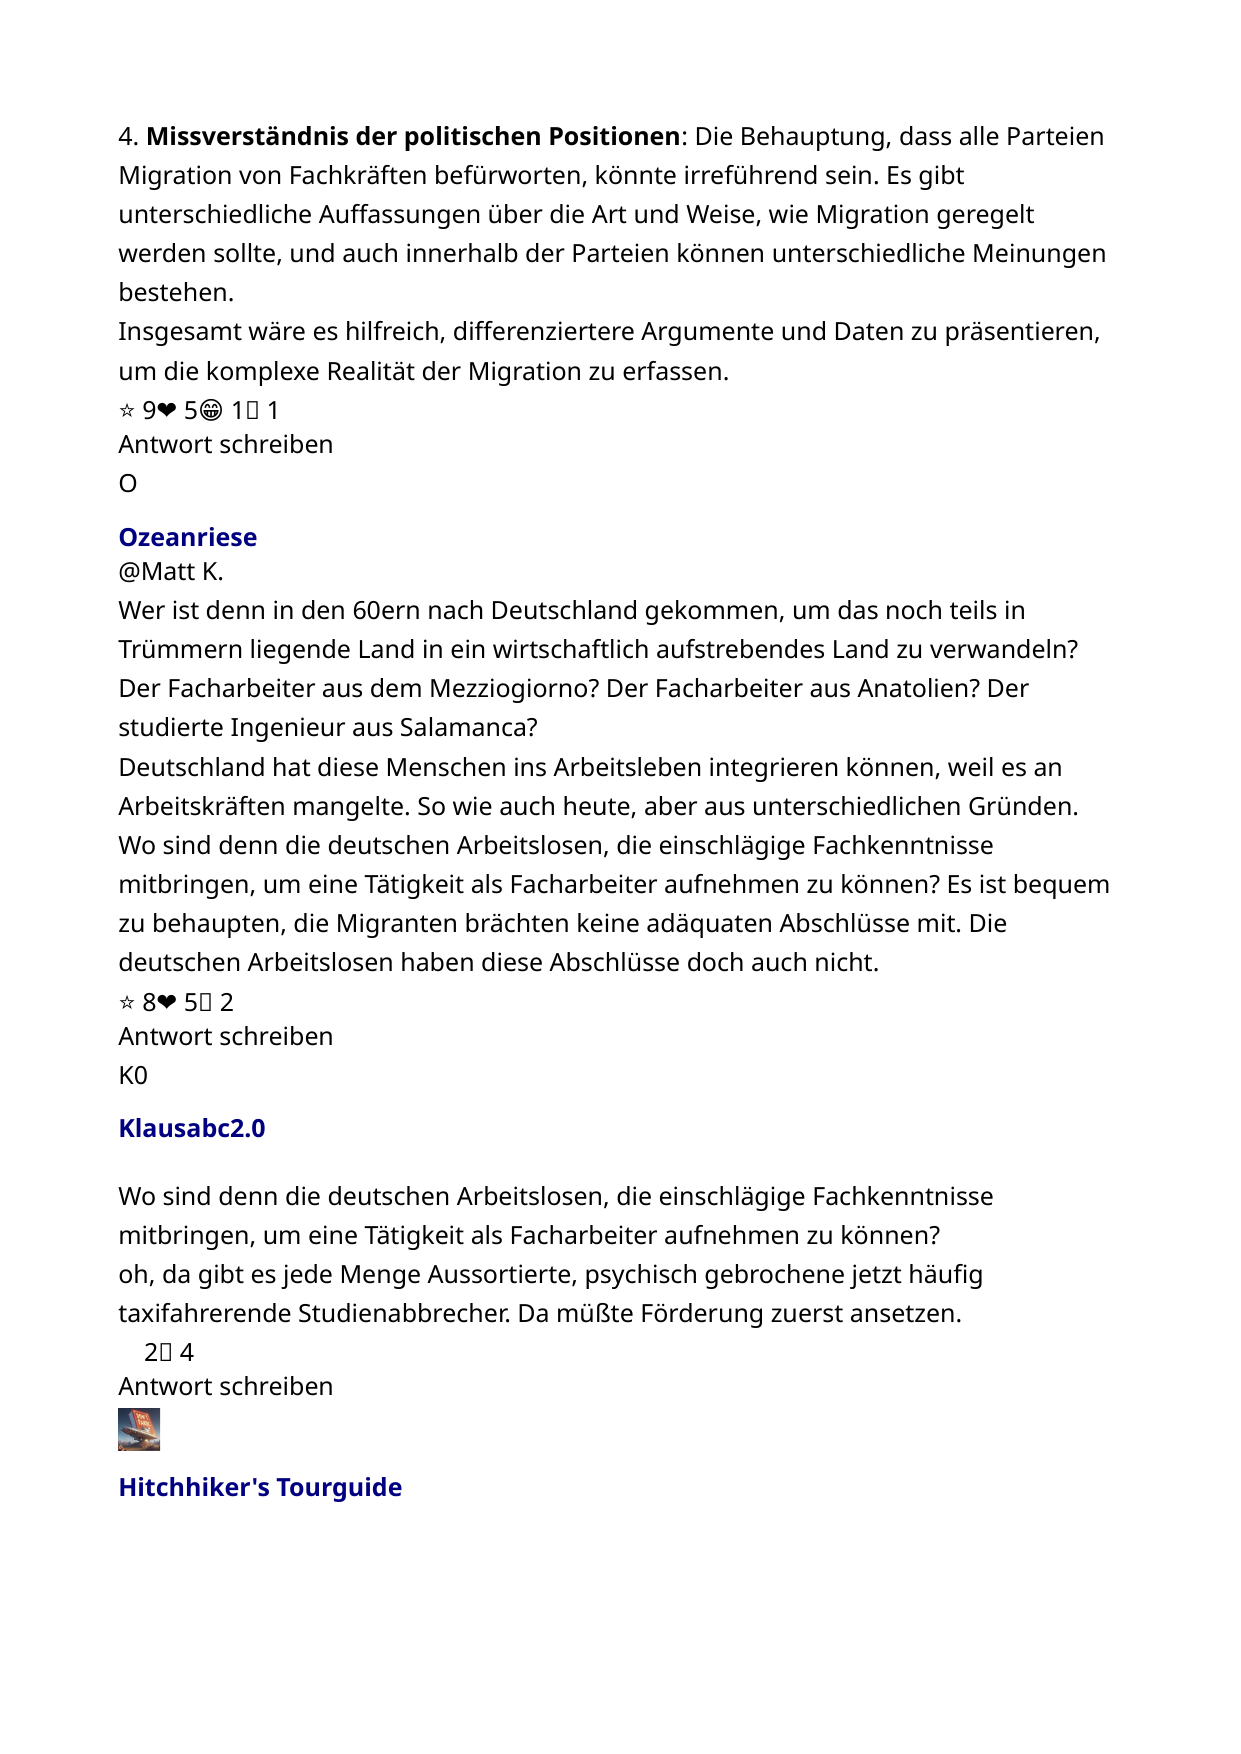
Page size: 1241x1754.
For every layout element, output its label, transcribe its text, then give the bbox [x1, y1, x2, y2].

text @Matt K. [118, 553, 1122, 587]
subtitle Ozeanriese [118, 519, 1122, 553]
text Wo sind denn die deutschen Arbeitslosen, die einschlägige Fachkenntnisse mitbringen, um eine Tätigkeit als Facharbeiter aufnehmen zu können? Es ist bequem zu behaupten, die Migranten brächten keine adäquaten Abschlüsse mit. Die deutschen Arbeitslosen haben diese Abschlüsse doch auch nicht. [118, 827, 1122, 979]
subtitle Klausabc2.0 [118, 1111, 1122, 1145]
subtitle Hitchhiker's Tourguide [118, 1469, 1122, 1503]
text Deutschland hat diese Menschen ins Arbeitsleben integrieren können, weil es an Arbeitskräften mangelte. So wie auch heute, aber aus unterschiedlichen Gründen. [118, 749, 1122, 822]
text O [118, 466, 1122, 499]
text Antwort schreiben [118, 1018, 1122, 1052]
text 🙁 2🤨 4 [118, 1335, 1122, 1369]
text Der Facharbeiter aus dem Mezziogiorno? Der Facharbeiter aus Anatolien? Der studierte Ingenieur aus Salamanca? [118, 671, 1122, 744]
text ⭐️ 9❤️ 5😁 1🤨 1 [118, 392, 1122, 426]
text Wo sind denn die deutschen Arbeitslosen, die einschlägige Fachkenntnisse mitbringen, um eine Tätigkeit als Facharbeiter aufnehmen zu können? [118, 1178, 1122, 1251]
text 4. Missverständnis der politischen Positionen: Die Behauptung, dass alle Parteien Migration von Fachkräften befürworten, könnte irreführend sein. Es gibt unterschiedliche Auffassungen über die Art und Weise, wie Migration geregelt werden sollte, und auch innerhalb der Parteien können unterschiedliche Meinungen bestehen. [118, 118, 1122, 309]
picture [118, 1408, 161, 1451]
text Antwort schreiben [118, 426, 1122, 460]
text ⭐️ 8❤️ 5🤨 2 [118, 984, 1122, 1018]
text oh, da gibt es jede Menge Aussortierte, psychisch gebrochene jetzt häufig taxifahrerende Studienabbrecher. Da müßte Förderung zuerst ansetzen. [118, 1257, 1122, 1330]
text Wer ist denn in den 60ern nach Deutschland gekommen, um das noch teils in Trümmern liegende Land in ein wirtschaftlich aufstrebendes Land zu verwandeln? [118, 592, 1122, 666]
text Insgesamt wäre es hilfreich, differenziertere Argumente und Daten zu präsentieren, um die komplexe Realität der Migration zu erfassen. [118, 314, 1122, 387]
text K0 [118, 1057, 1122, 1091]
text Antwort schreiben [118, 1369, 1122, 1403]
